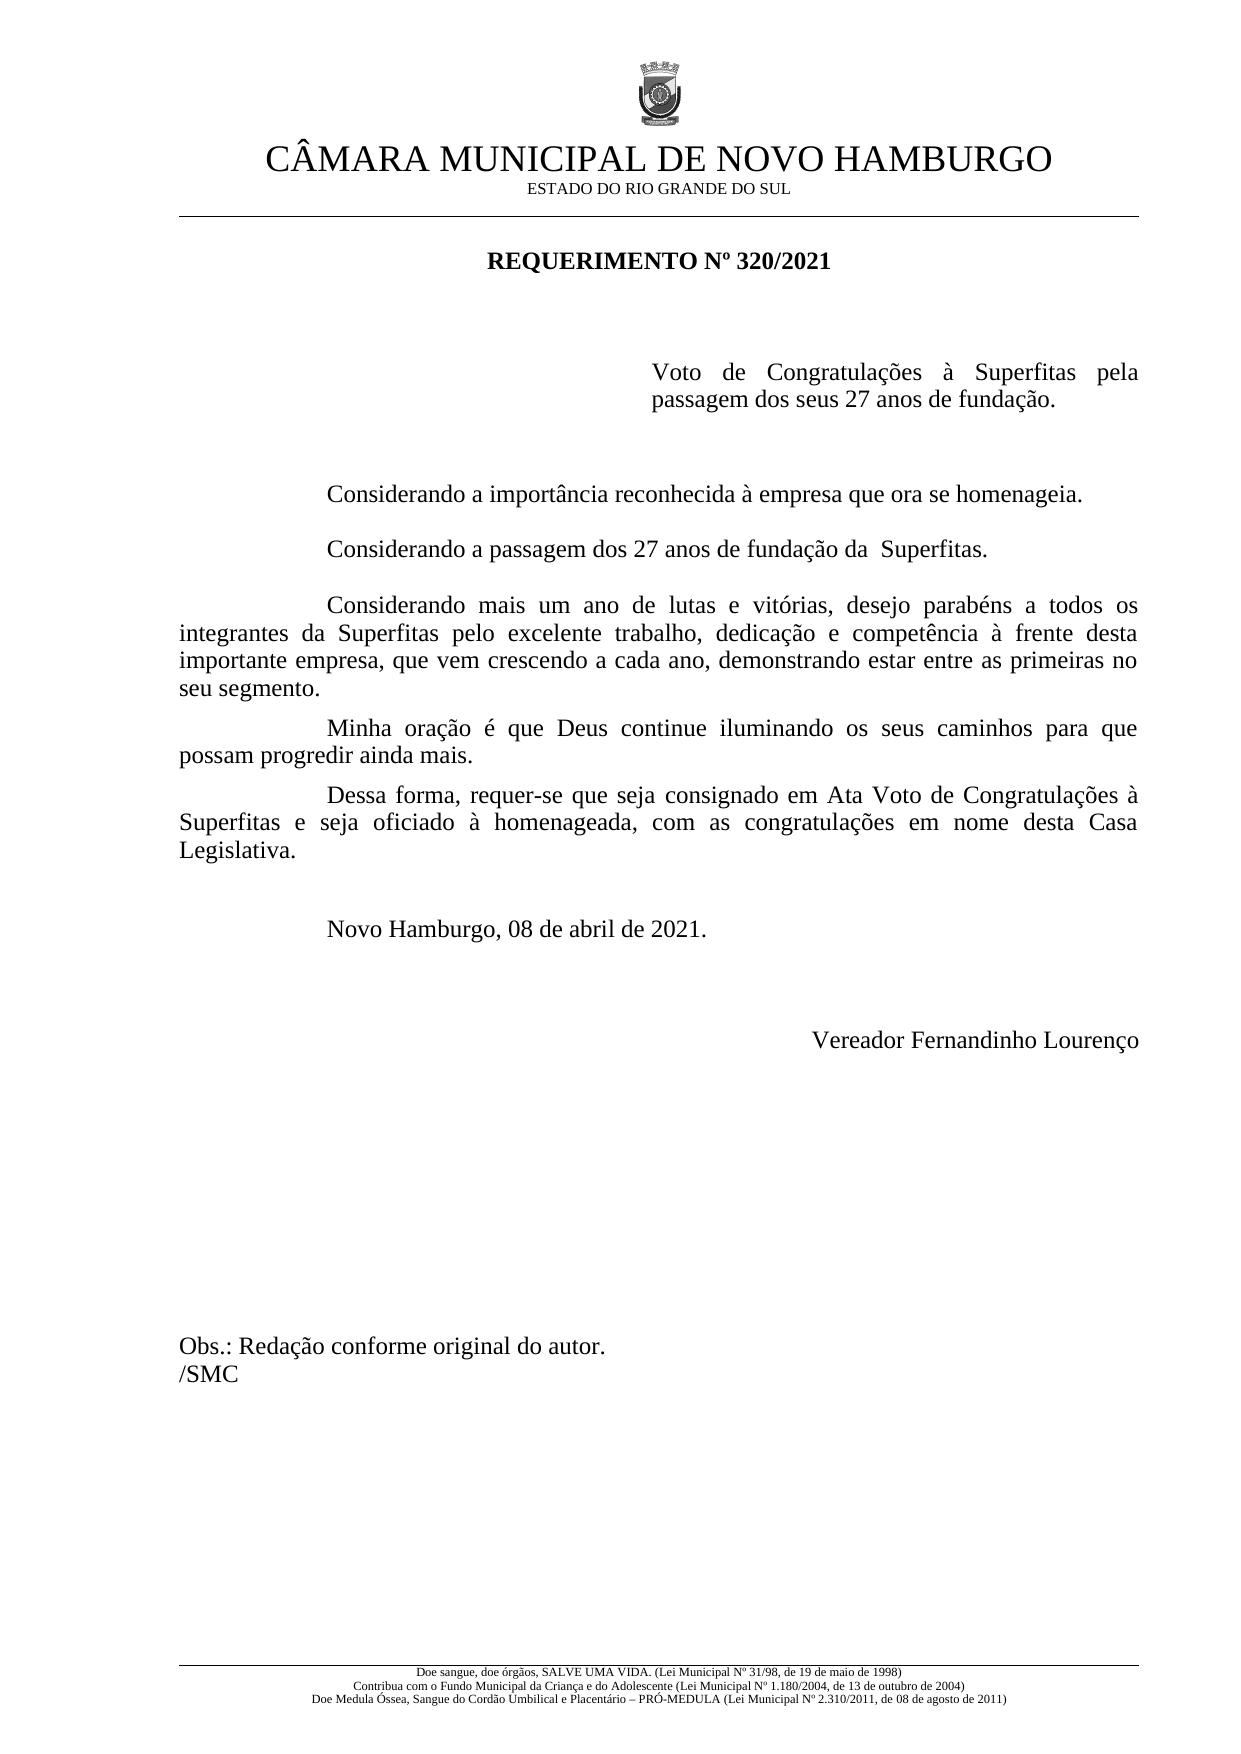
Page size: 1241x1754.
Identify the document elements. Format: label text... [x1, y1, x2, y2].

text Dessa forma, requer-se que seja consignado em Ata Voto de Congratulações à Superfitas e seja oficiado à homenageada, com as congratulações em nome desta Casa Legislativa. [179, 781, 1139, 864]
text Voto de Congratulações à Superfitas pela passagem dos seus 27 anos de fundação. [651, 358, 1139, 413]
text Minha oração é que Deus continue iluminando os seus caminhos para que possam progredir ainda mais. [179, 714, 1139, 769]
text /SMC [179, 1360, 1139, 1388]
text REQUERIMENTO Nº 320/2021 [179, 247, 1139, 274]
text Vereador Fernandinho Lourenço [179, 1026, 1139, 1054]
text Obs.: Redação conforme original do autor. [179, 1332, 1139, 1360]
text Considerando a importância reconhecida à empresa que ora se homenageia. [179, 480, 1139, 508]
text Considerando a passagem dos 27 anos de fundação da Superfitas. [179, 536, 1139, 563]
text Considerando mais um ano de lutas e vitórias, desejo parabéns a todos os integrantes da Superfitas pelo excelente trabalho, dedicação e competência à frente desta importante empresa, que vem crescendo a cada ano, demonstrando estar entre as primeiras no seu segmento. [179, 591, 1139, 702]
text Novo Hamburgo, 08 de abril de 2021. [179, 915, 1139, 943]
